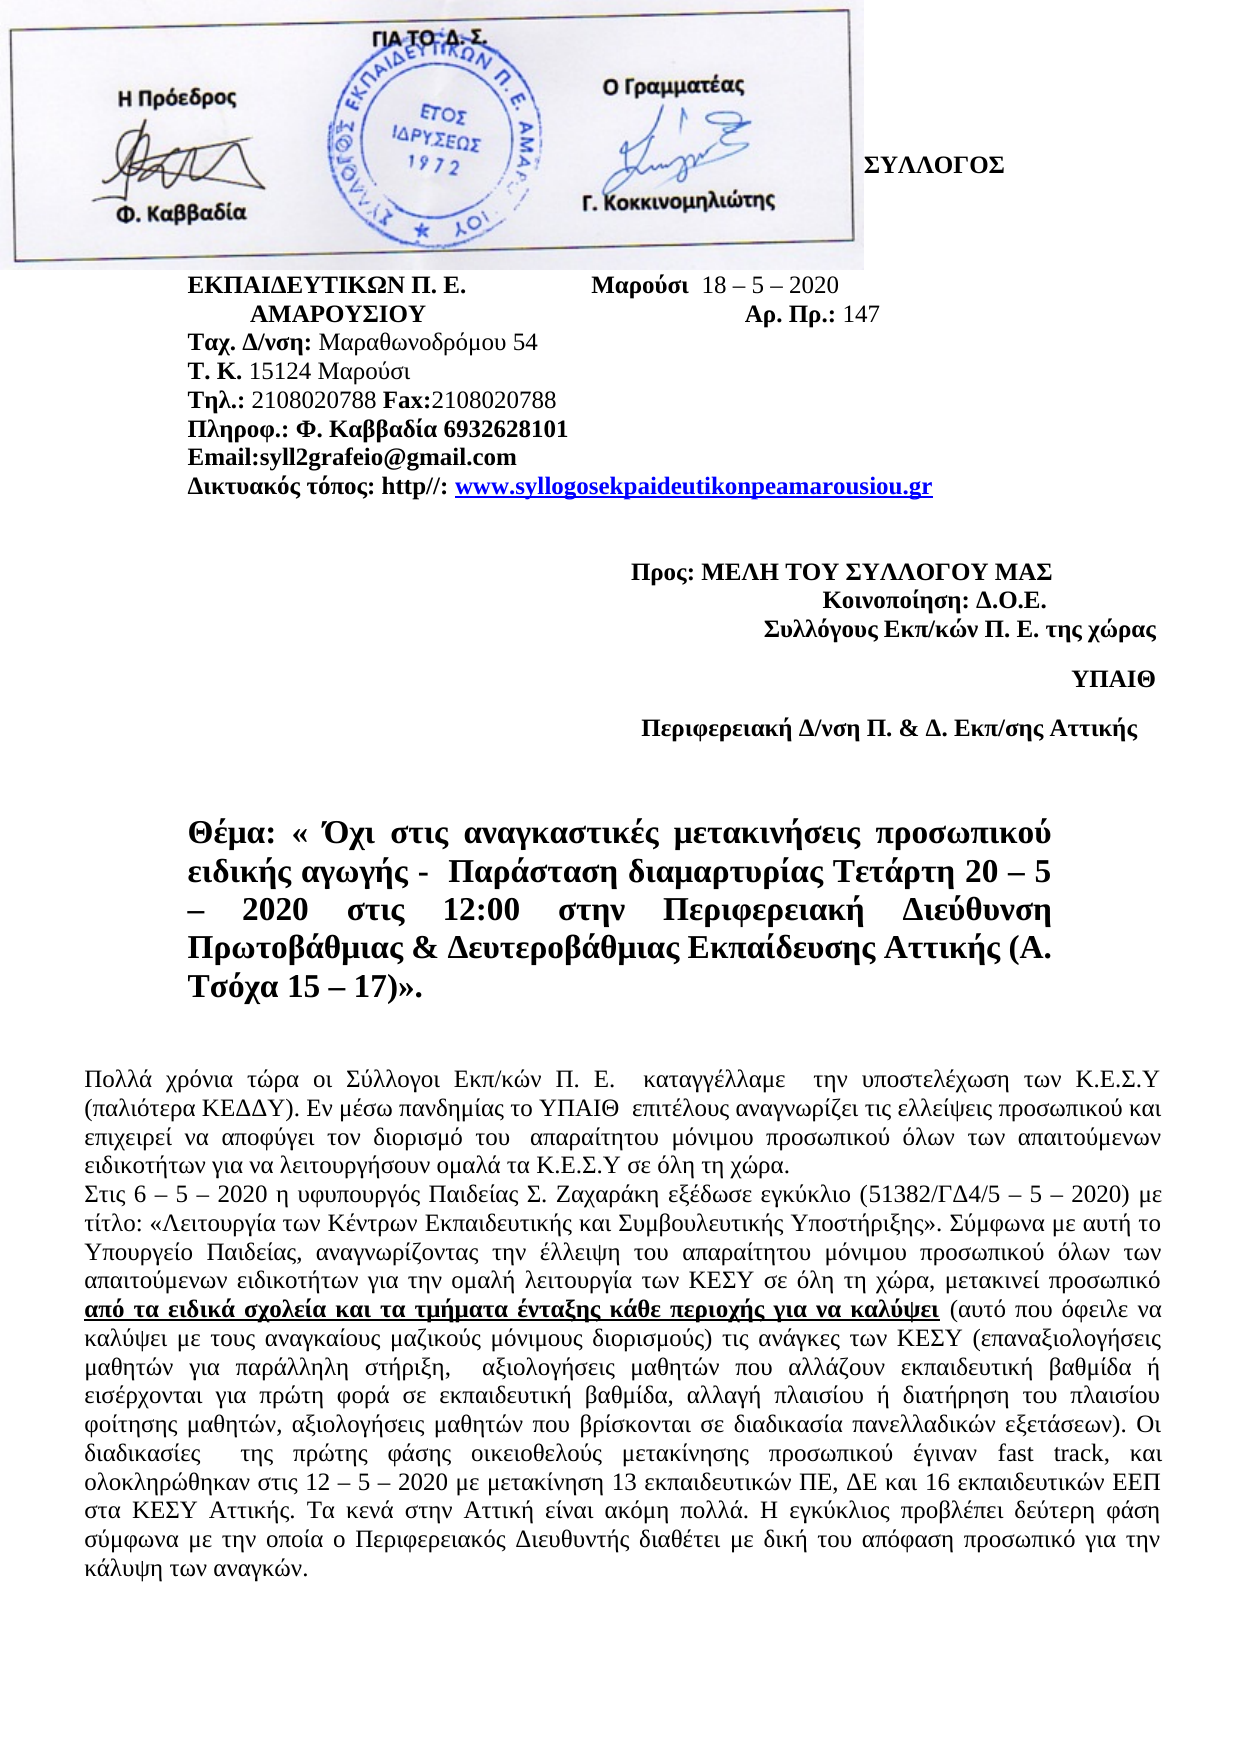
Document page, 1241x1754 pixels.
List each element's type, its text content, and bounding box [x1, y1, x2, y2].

text Περιφερειακή Δ/νση Π. & Δ. Εκπ/σης Αττικής [84, 713, 1162, 742]
text Τηλ.: 2108020788 Fax:2108020788 [187, 385, 1053, 414]
text Θέμα: « Όχι στις αναγκαστικές μετακινήσεις προσωπικού ειδικής αγωγής - Παράσταση διαμαρτυρίας Τετάρτη 20 – 5 – 2020 στις 12:00 στην Περιφερειακή Διεύθυνση Πρωτοβάθμιας & Δευτεροβάθμιας Εκπαίδευσης Αττικής (Α. Τσόχα 15 – 17)». [187, 813, 1053, 1004]
text Προς: ΜΕΛΗ ΤΟΥ ΣΥΛΛΟΓΟΥ ΜΑΣ [187, 557, 1053, 586]
text Συλλόγους Εκπ/κών Π. Ε. της χώρας [84, 614, 1162, 643]
text Στις 6 – 5 – 2020 η υφυπουργός Παιδείας Σ. Ζαχαράκη εξέδωσε εγκύκλιο (51382/ΓΔ4/5 – 5 – 2020) με τίτλο: «Λειτουργία των Κέντρων Εκπαιδευτικής και Συμβουλευτικής Υποστήριξης». Σύμφωνα με αυτή το Υπουργείο Παιδείας, αναγνωρίζοντας την έλλειψη του απαραίτητου μόνιμου προσωπικού όλων των απαιτούμενων ειδικοτήτων για την ομαλή λειτουργία των ΚΕΣΥ σε όλη τη χώρα, μετακινεί προσωπικό από τα ειδικά σχολεία και τα τμήματα ένταξης κάθε περιοχής για να καλύψει (αυτό που όφειλε να καλύψει με τους αναγκαίους μαζικούς μόνιμους διορισμούς) τις ανάγκες των ΚΕΣΥ (επαναξιολογήσεις μαθητών για παράλληλη στήριξη, αξιολογήσεις μαθητών που αλλάζουν εκπαιδευτική βαθμίδα ή εισέρχονται για πρώτη φορά σε εκπαιδευτική βαθμίδα, αλλαγή πλαισίου ή διατήρηση του πλαισίου φοίτησης μαθητών, αξιολογήσεις μαθητών που βρίσκονται σε διαδικασία πανελλαδικών εξετάσεων). Οι διαδικασίες της πρώτης φάσης οικειοθελούς μετακίνησης προσωπικού έγιναν fast track, και ολοκληρώθηκαν στις 12 – 5 – 2020 με μετακίνηση 13 εκπαιδευτικών ΠΕ, ΔΕ και 16 εκπαιδευτικών ΕΕΠ στα ΚΕΣΥ Αττικής. Τα κενά στην Αττική είναι ακόμη πολλά. Η εγκύκλιος προβλέπει δεύτερη φάση σύμφωνα με την οποία ο Περιφερειακός Διευθυντής διαθέτει με δική του απόφαση προσωπικό για την κάλυψη των αναγκών. [84, 1179, 1162, 1582]
text Email:syll2grafeio@gmail.com [187, 442, 1053, 471]
text Ταχ. Δ/νση: Μαραθωνοδρόμου 54 [187, 327, 1053, 356]
text Πληροφ.: Φ. Καββαδία 6932628101 [187, 414, 1053, 442]
text ΣΥΛΛΟΓΟΣ ΕΚΠΑΙΔΕΥΤΙΚΩΝ Π. Ε. Μαρούσι 18 – 5 – 2020 [187, 150, 1053, 299]
picture [0, 0, 864, 270]
text Δικτυακός τόπος: http//: www.syllogosekpaideutikonpeamarousiou.gr [187, 471, 1053, 500]
text Κοινοποίηση: Δ.Ο.Ε. [187, 586, 1053, 614]
text ΥΠΑΙΘ [84, 664, 1162, 693]
text ΑΜΑΡΟΥΣΙΟΥ Αρ. Πρ.: 147 [187, 299, 1053, 327]
text Τ. Κ. 15124 Μαρούσι [187, 356, 1053, 385]
text Πολλά χρόνια τώρα οι Σύλλογοι Εκπ/κών Π. Ε. καταγγέλλαμε την υποστελέχωση των Κ.Ε.Σ.Υ (παλιότερα ΚΕΔΔΥ). Εν μέσω πανδημίας το ΥΠΑΙΘ επιτέλους αναγνωρίζει τις ελλείψεις προσωπικού και επιχειρεί να αποφύγει τον διορισμό του απαραίτητου μόνιμου προσωπικού όλων των απαιτούμενων ειδικοτήτων για να λειτουργήσουν ομαλά τα Κ.Ε.Σ.Υ σε όλη τη χώρα. [84, 1064, 1162, 1179]
